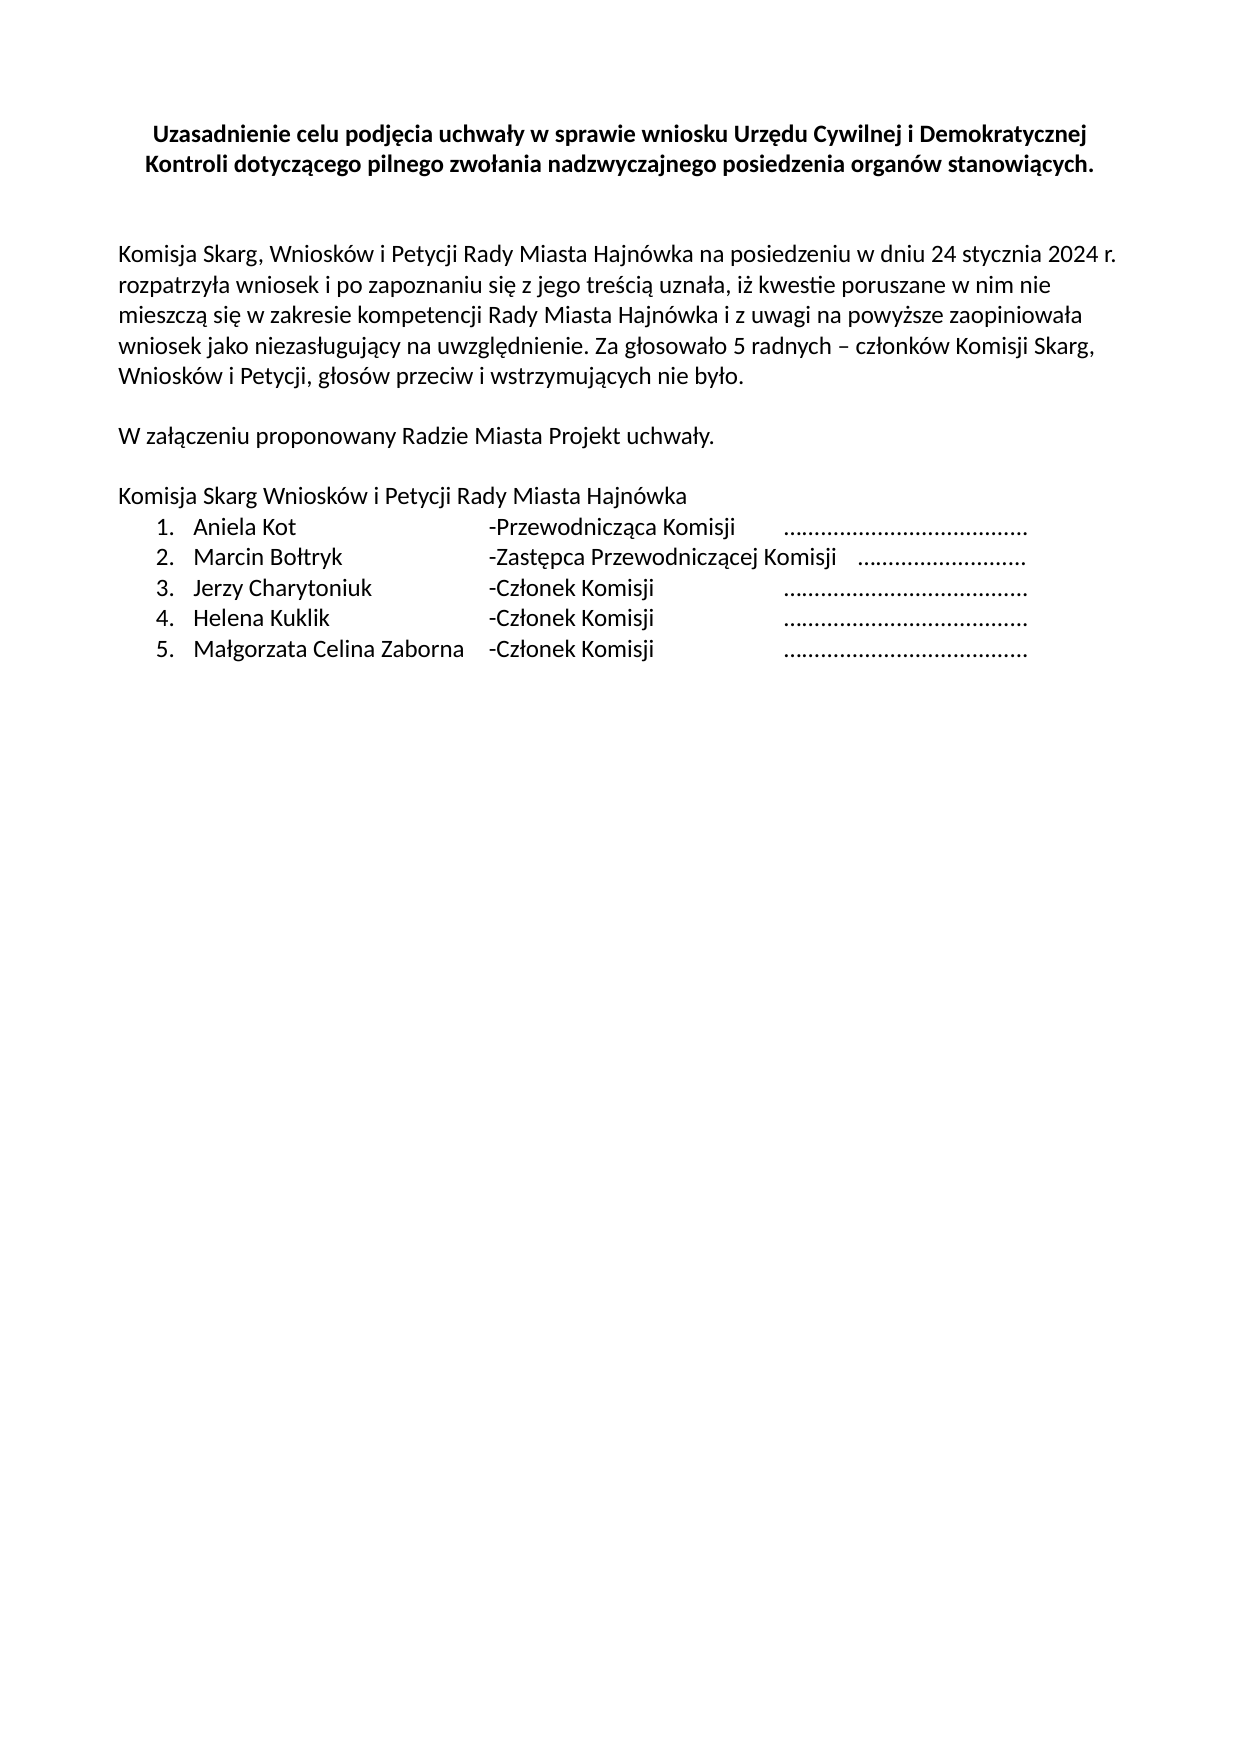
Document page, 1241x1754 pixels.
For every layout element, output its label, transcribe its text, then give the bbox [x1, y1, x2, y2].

text Komisja Skarg Wniosków i Petycji Rady Miasta Hajnówka [118, 480, 1122, 511]
list Jerzy Charytoniuk -Członek Komisji ….................................... [156, 572, 1122, 602]
list Małgorzata Celina Zaborna -Członek Komisji ….................................... [156, 633, 1122, 663]
text W załączeniu proponowany Radzie Miasta Projekt uchwały. [118, 420, 1122, 451]
text Komisja Skarg, Wniosków i Petycji Rady Miasta Hajnówka na posiedzeniu w dniu 24 stycznia 2024 r. rozpatrzyła wniosek i po zapoznaniu się z jego treścią uznała, iż kwestie poruszane w nim nie mieszczą się w zakresie kompetencji Rady Miasta Hajnówka i z uwagi na powyższe zaopiniowała wniosek jako niezasługujący na uwzględnienie. Za głosowało 5 radnych – członków Komisji Skarg, Wniosków i Petycji, głosów przeciw i wstrzymujących nie było. [118, 238, 1122, 391]
list Aniela Kot -Przewodnicząca Komisji ….................................... [156, 511, 1122, 541]
list Helena Kuklik -Członek Komisji ….................................... [156, 602, 1122, 633]
text Uzasadnienie celu podjęcia uchwały w sprawie wniosku Urzędu Cywilnej i Demokratycznej Kontroli dotyczącego pilnego zwołania nadzwyczajnego posiedzenia organów stanowiących. [118, 118, 1122, 179]
list Marcin Bołtryk -Zastępca Przewodniczącej Komisji …........................ [156, 541, 1122, 572]
